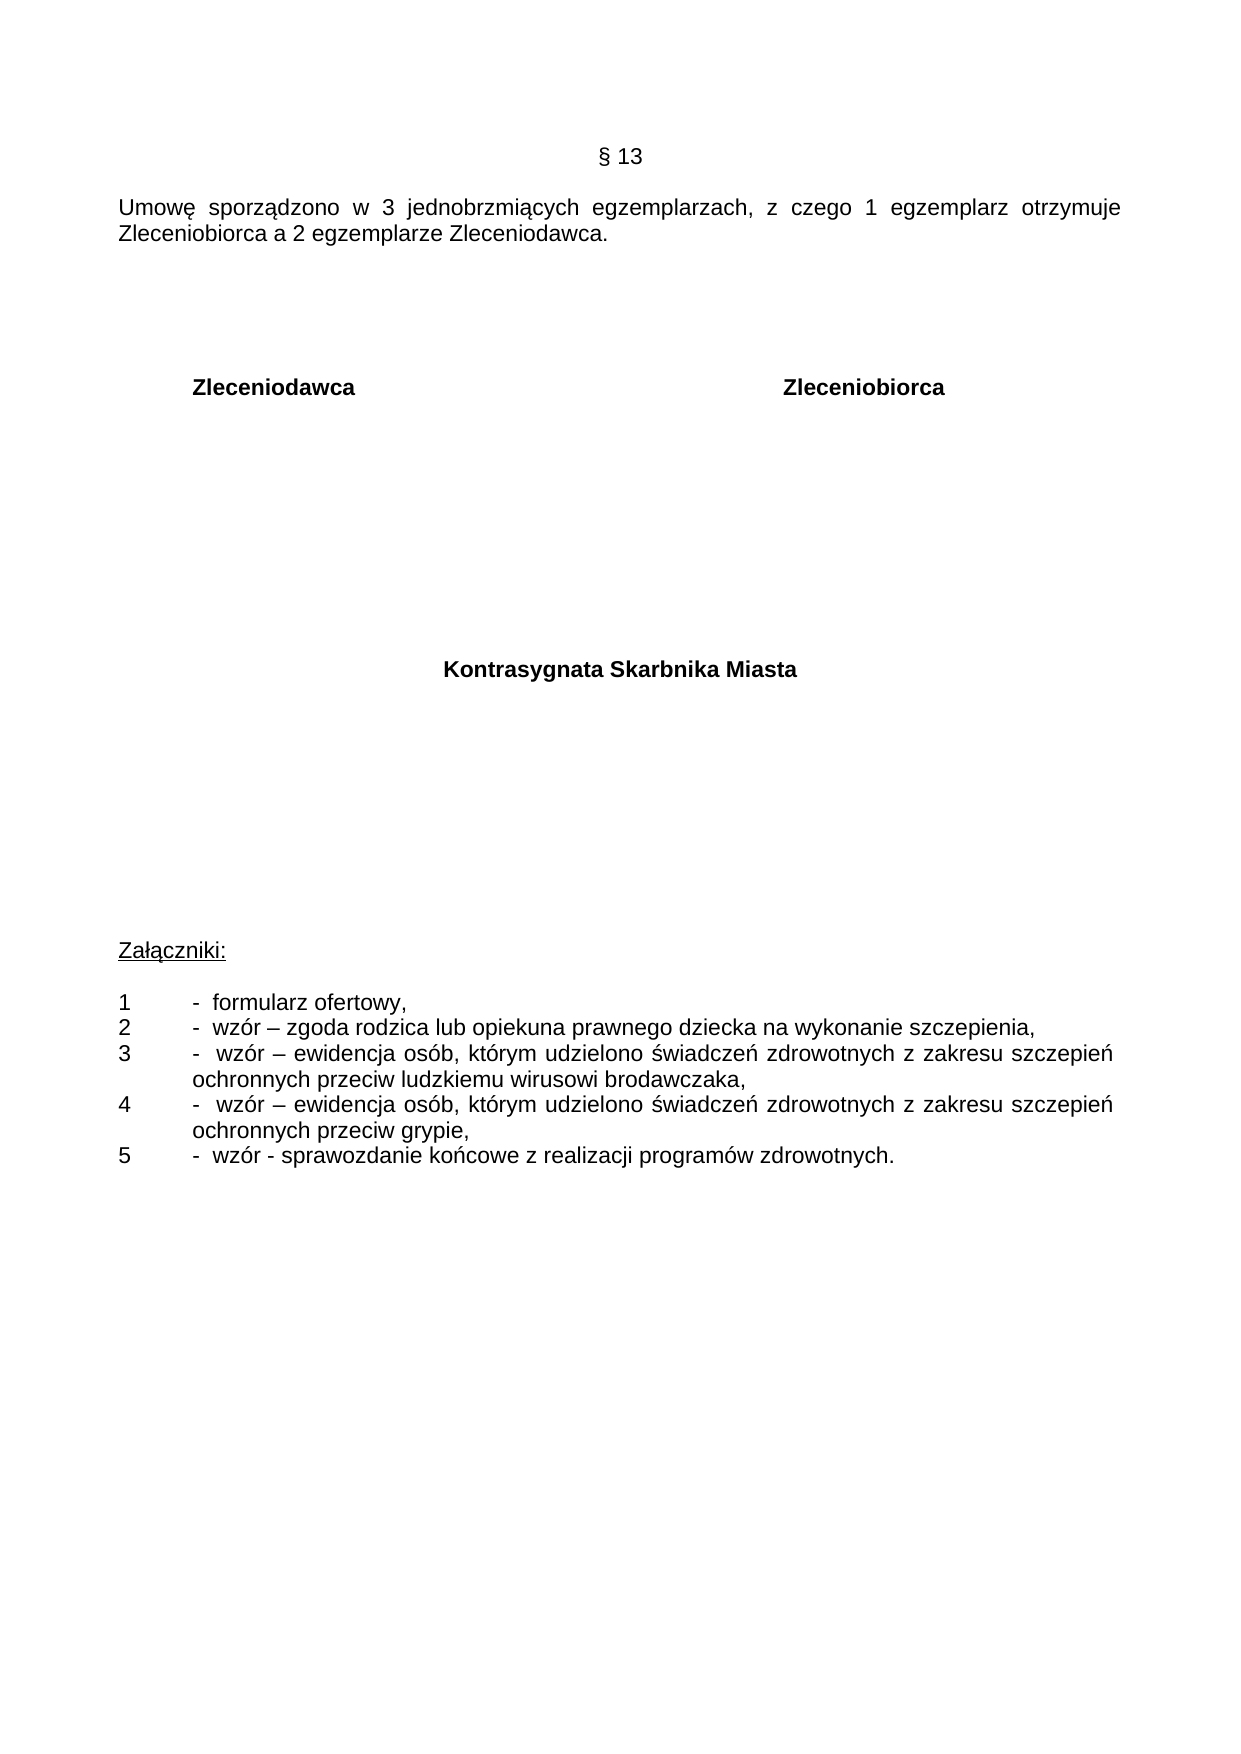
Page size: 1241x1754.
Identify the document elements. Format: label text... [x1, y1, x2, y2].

text 5 - wzór - sprawozdanie końcowe z realizacji programów zdrowotnych. [118, 1143, 1122, 1169]
text 1 - formularz ofertowy, [118, 989, 1122, 1015]
text Umowę sporządzono w 3 jednobrzmiących egzemplarzach, z czego 1 egzemplarz otrzymuje Zleceniobiorca a 2 egzemplarze Zleceniodawca. [118, 195, 1122, 246]
text 4 - wzór – ewidencja osób, którym udzielono świadczeń zdrowotnych z zakresu szczepień ochronnych przeciw grypie, [118, 1092, 1122, 1143]
text Zleceniodawca Zleceniobiorca [118, 374, 1122, 400]
text § 13 [118, 144, 1122, 169]
text Kontrasygnata Skarbnika Miasta [118, 656, 1122, 682]
text 3 - wzór – ewidencja osób, którym udzielono świadczeń zdrowotnych z zakresu szczepień ochronnych przeciw ludzkiemu wirusowi brodawczaka, [118, 1041, 1122, 1092]
text Załączniki: [118, 938, 1122, 964]
text 2 - wzór – zgoda rodzica lub opiekuna prawnego dziecka na wykonanie szczepienia, [118, 1015, 1122, 1041]
